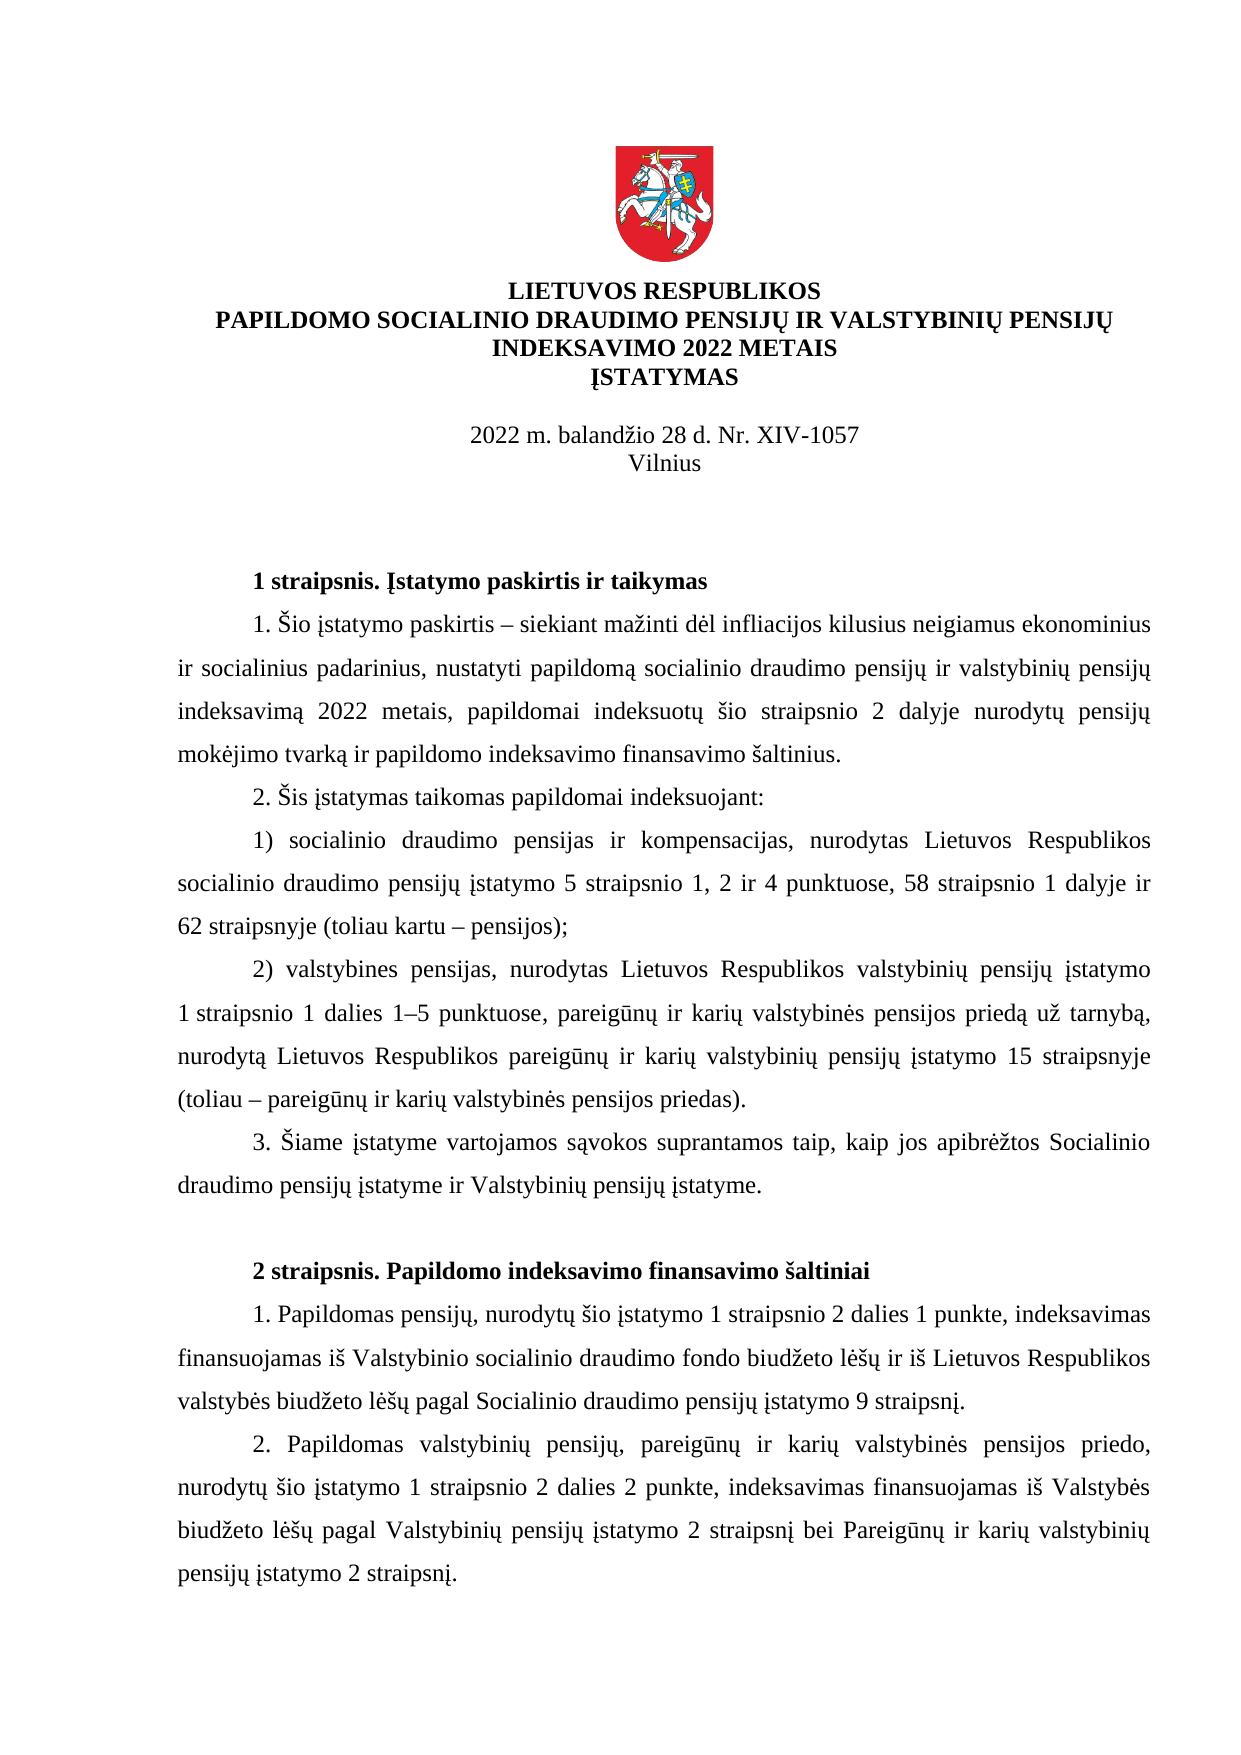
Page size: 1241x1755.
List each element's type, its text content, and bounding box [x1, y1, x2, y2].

text 2 straipsnis. Papildomo indeksavimo finansavimo šaltiniai [177, 1256, 1152, 1285]
text 1) socialinio draudimo pensijas ir kompensacijas, nurodytas Lietuvos Respublikos socialinio draudimo pensijų įstatymo 5 straipsnio 1, 2 ir 4 punktuose, 58 straipsnio 1 dalyje ir 62 straipsnyje (toliau kartu – pensijos); [177, 825, 1152, 940]
text 2022 m. balandžio 28 d. Nr. XIV-1057 [177, 420, 1152, 448]
text 3. Šiame įstatyme vartojamos sąvokos suprantamos taip, kaip jos apibrėžtos Socialinio draudimo pensijų įstatyme ir Valstybinių pensijų įstatyme. [177, 1127, 1152, 1199]
text 2. Šis įstatymas taikomas papildomai indeksuojant: [177, 782, 1152, 811]
text 2. Papildomas valstybinių pensijų, pareigūnų ir karių valstybinės pensijos priedo, nurodytų šio įstatymo 1 straipsnio 2 dalies 2 punkte, indeksavimas finansuojamas iš Valstybės biudžeto lėšų pagal Valstybinių pensijų įstatymo 2 straipsnį bei Pareigūnų ir karių valstybinių pensijų įstatymo 2 straipsnį. [177, 1429, 1152, 1587]
text 1. Papildomas pensijų, nurodytų šio įstatymo 1 straipsnio 2 dalies 1 punkte, indeksavimas finansuojamas iš Valstybinio socialinio draudimo fondo biudžeto lėšų ir iš Lietuvos Respublikos valstybės biudžeto lėšų pagal Socialinio draudimo pensijų įstatymo 9 straipsnį. [177, 1299, 1152, 1414]
text ĮSTATYMAS [177, 362, 1152, 391]
text PAPILDOMO SOCIALINIO DRAUDIMO PENSIJŲ IR VALSTYBINIŲ PENSIJŲ INDEKSAVIMO 2022 METAIS [177, 305, 1152, 362]
text Vilnius [177, 448, 1152, 477]
text 1 straipsnis. Įstatymo paskirtis ir taikymas [177, 566, 1152, 595]
text 1. Šio įstatymo paskirtis – siekiant mažinti dėl infliacijos kilusius neigiamus ekonominius ir socialinius padarinius, nustatyti papildomą socialinio draudimo pensijų ir valstybinių pensijų indeksavimą 2022 metais, papildomai indeksuotų šio straipsnio 2 dalyje nurodytų pensijų mokėjimo tvarką ir papildomo indeksavimo finansavimo šaltinius. [177, 609, 1152, 768]
text 2) valstybines pensijas, nurodytas Lietuvos Respublikos valstybinių pensijų įstatymo 1 straipsnio 1 dalies 1–5 punktuose, pareigūnų ir karių valstybinės pensijos priedą už tarnybą, nurodytą Lietuvos Respublikos pareigūnų ir karių valstybinių pensijų įstatymo 15 straipsnyje (toliau – pareigūnų ir karių valstybinės pensijos priedas). [177, 954, 1152, 1113]
text LIETUVOS RESPUBLIKOS [177, 276, 1152, 305]
